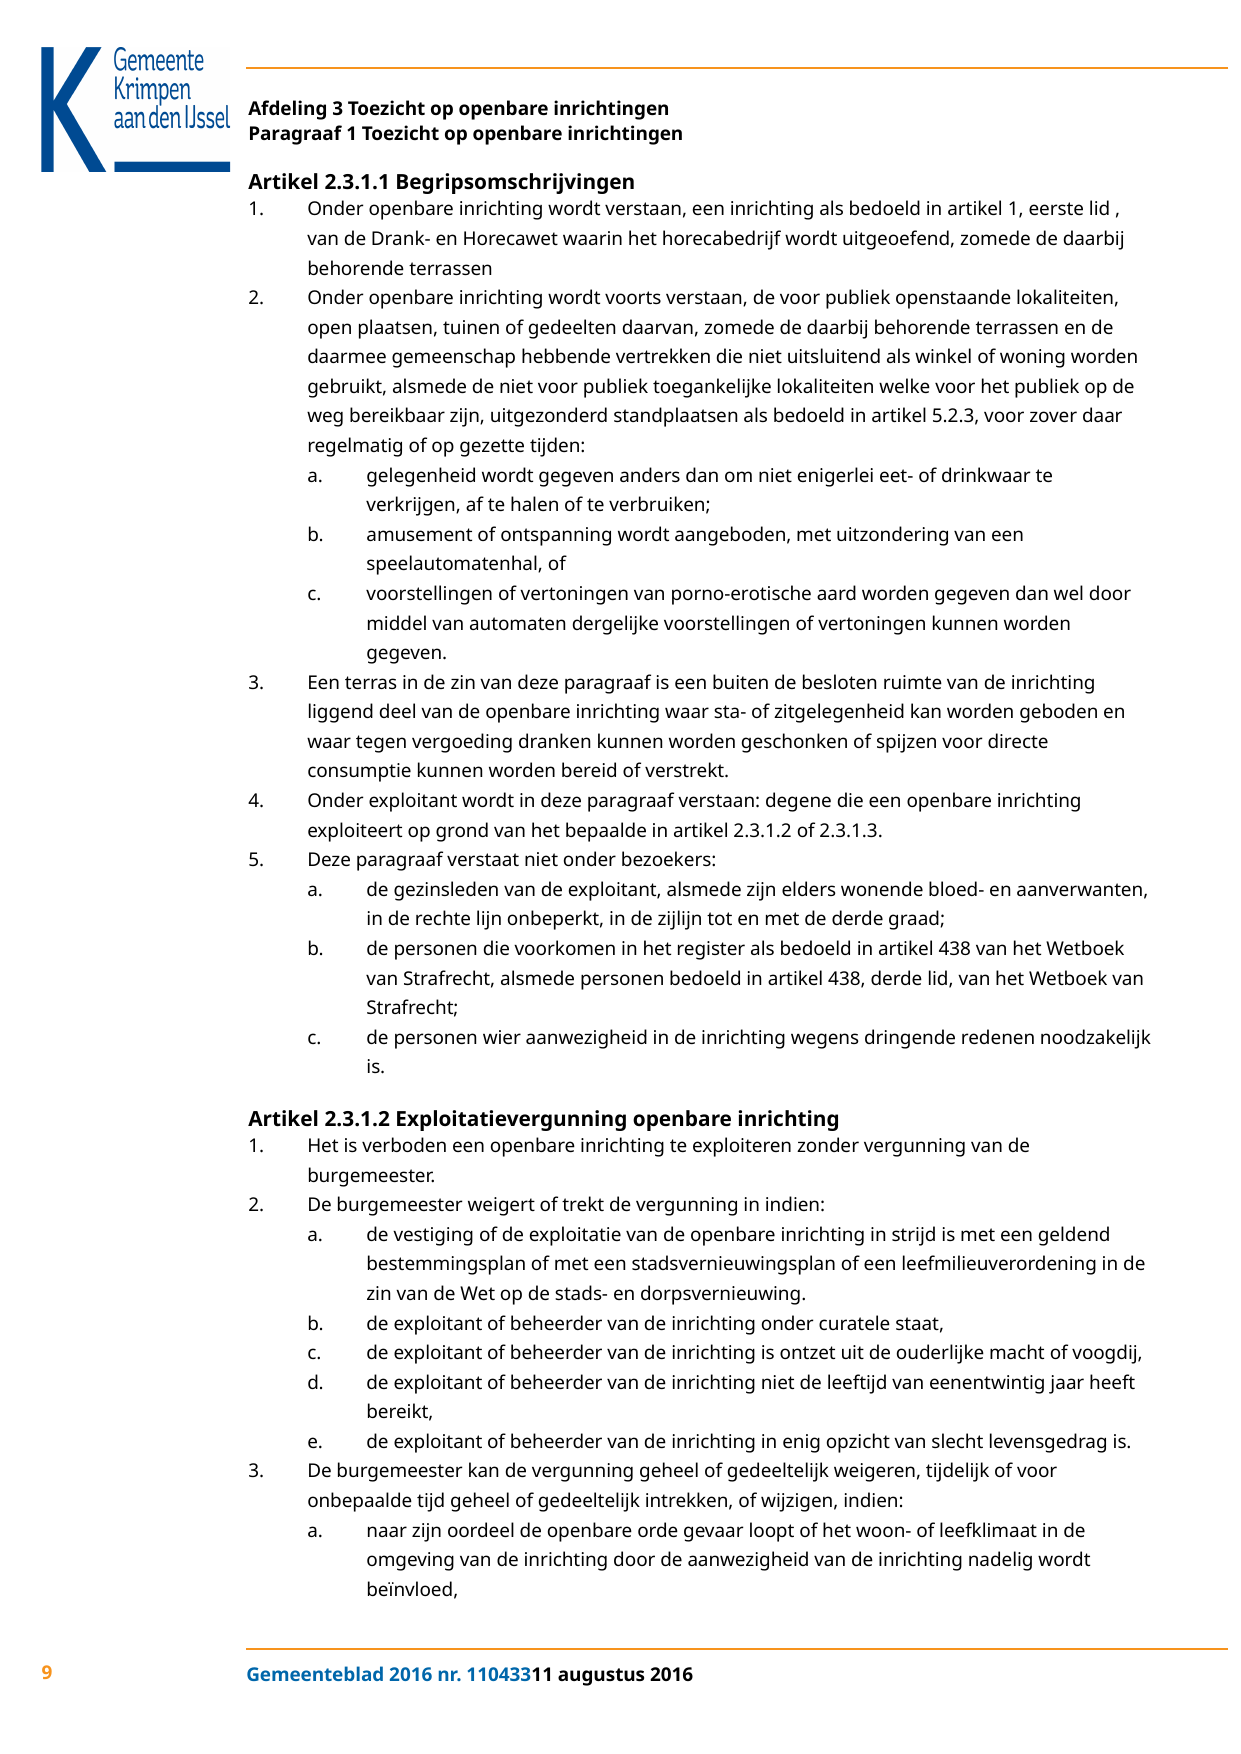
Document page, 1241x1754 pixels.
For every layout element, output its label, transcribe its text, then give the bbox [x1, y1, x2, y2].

list amusement of ontspanning wordt aangeboden, met uitzondering van een speelautomatenhal, of [307, 521, 1152, 576]
text Afdeling 3 Toezicht op openbare inrichtingen [248, 95, 1152, 121]
list Deze paragraaf verstaat niet onder bezoekers: [248, 846, 1152, 872]
list naar zijn oordeel de openbare orde gevaar loopt of het woon- of leefklimaat in de omgeving van de inrichting door de aanwezigheid van de inrichting nadelig wordt beïnvloed, [307, 1517, 1152, 1602]
list Het is verboden een openbare inrichting te exploiteren zonder vergunning van de burgemeester. [248, 1132, 1152, 1188]
list de exploitant of beheerder van de inrichting is ontzet uit de ouderlijke macht of voogdij, [307, 1339, 1152, 1365]
picture [41, 47, 231, 172]
list Een terras in de zin van deze paragraaf is een buiten de besloten ruimte van de inrichting liggend deel van de openbare inrichting waar sta- of zitgelegenheid kan worden geboden en waar tegen vergoeding dranken kunnen worden geschonken of spijzen voor directe consumptie kunnen worden bereid of verstrekt. [248, 669, 1152, 783]
list De burgemeester kan de vergunning geheel of gedeeltelijk weigeren, tijdelijk of voor onbepaalde tijd geheel of gedeeltelijk intrekken, of wijzigen, indien: [248, 1458, 1152, 1513]
list de personen wier aanwezigheid in de inrichting wegens dringende redenen noodzakelijk is. [307, 1024, 1152, 1079]
list Onder openbare inrichting wordt verstaan, een inrichting als bedoeld in artikel 1, eerste lid , van de Drank- en Horecawet waarin het horecabedrijf wordt uitgeoefend, zomede de daarbij behorende terrassen [248, 196, 1152, 280]
text Paragraaf 1 Toezicht op openbare inrichtingen [248, 121, 1152, 146]
list voorstellingen of vertoningen van porno-erotische aard worden gegeven dan wel door middel van automaten dergelijke voorstellingen of vertoningen kunnen worden gegeven. [307, 580, 1152, 665]
list de exploitant of beheerder van de inrichting in enig opzicht van slecht levensgedrag is. [307, 1428, 1152, 1454]
list gelegenheid wordt gegeven anders dan om niet enigerlei eet- of drinkwaar te verkrijgen, af te halen of te verbruiken; [307, 462, 1152, 517]
list De burgemeester weigert of trekt de vergunning in indien: [248, 1191, 1152, 1217]
list de exploitant of beheerder van de inrichting onder curatele staat, [307, 1310, 1152, 1336]
text Artikel 2.3.1.1 Begripsomschrijvingen [248, 167, 1152, 196]
list Onder exploitant wordt in deze paragraaf verstaan: degene die een openbare inrichting exploiteert op grond van het bepaalde in artikel 2.3.1.2 of 2.3.1.3. [248, 787, 1152, 842]
text Artikel 2.3.1.2 Exploitatievergunning openbare inrichting [248, 1104, 1152, 1132]
list de personen die voorkomen in het register als bedoeld in artikel 438 van het Wetboek van Strafrecht, alsmede personen bedoeld in artikel 438, derde lid, van het Wetboek van Strafrecht; [307, 935, 1152, 1020]
list Onder openbare inrichting wordt voorts verstaan, de voor publiek openstaande lokaliteiten, open plaatsen, tuinen of gedeelten daarvan, zomede de daarbij behorende terrassen en de daarmee gemeenschap hebbende vertrekken die niet uitsluitend als winkel of woning worden gebruikt, alsmede de niet voor publiek toegankelijke lokaliteiten welke voor het publiek op de weg bereikbaar zijn, uitgezonderd standplaatsen als bedoeld in artikel 5.2.3, voor zover daar regelmatig of op gezette tijden: [248, 284, 1152, 458]
list de exploitant of beheerder van de inrichting niet de leeftijd van eenentwintig jaar heeft bereikt, [307, 1369, 1152, 1424]
list de gezinsleden van de exploitant, alsmede zijn elders wonende bloed- en aanverwanten, in de rechte lijn onbeperkt, in de zijlijn tot en met de derde graad; [307, 876, 1152, 931]
list de vestiging of de exploitatie van de openbare inrichting in strijd is met een geldend bestemmingsplan of met een stadsvernieuwingsplan of een leefmilieuverordening in de zin van de Wet op de stads- en dorpsvernieuwing. [307, 1221, 1152, 1306]
